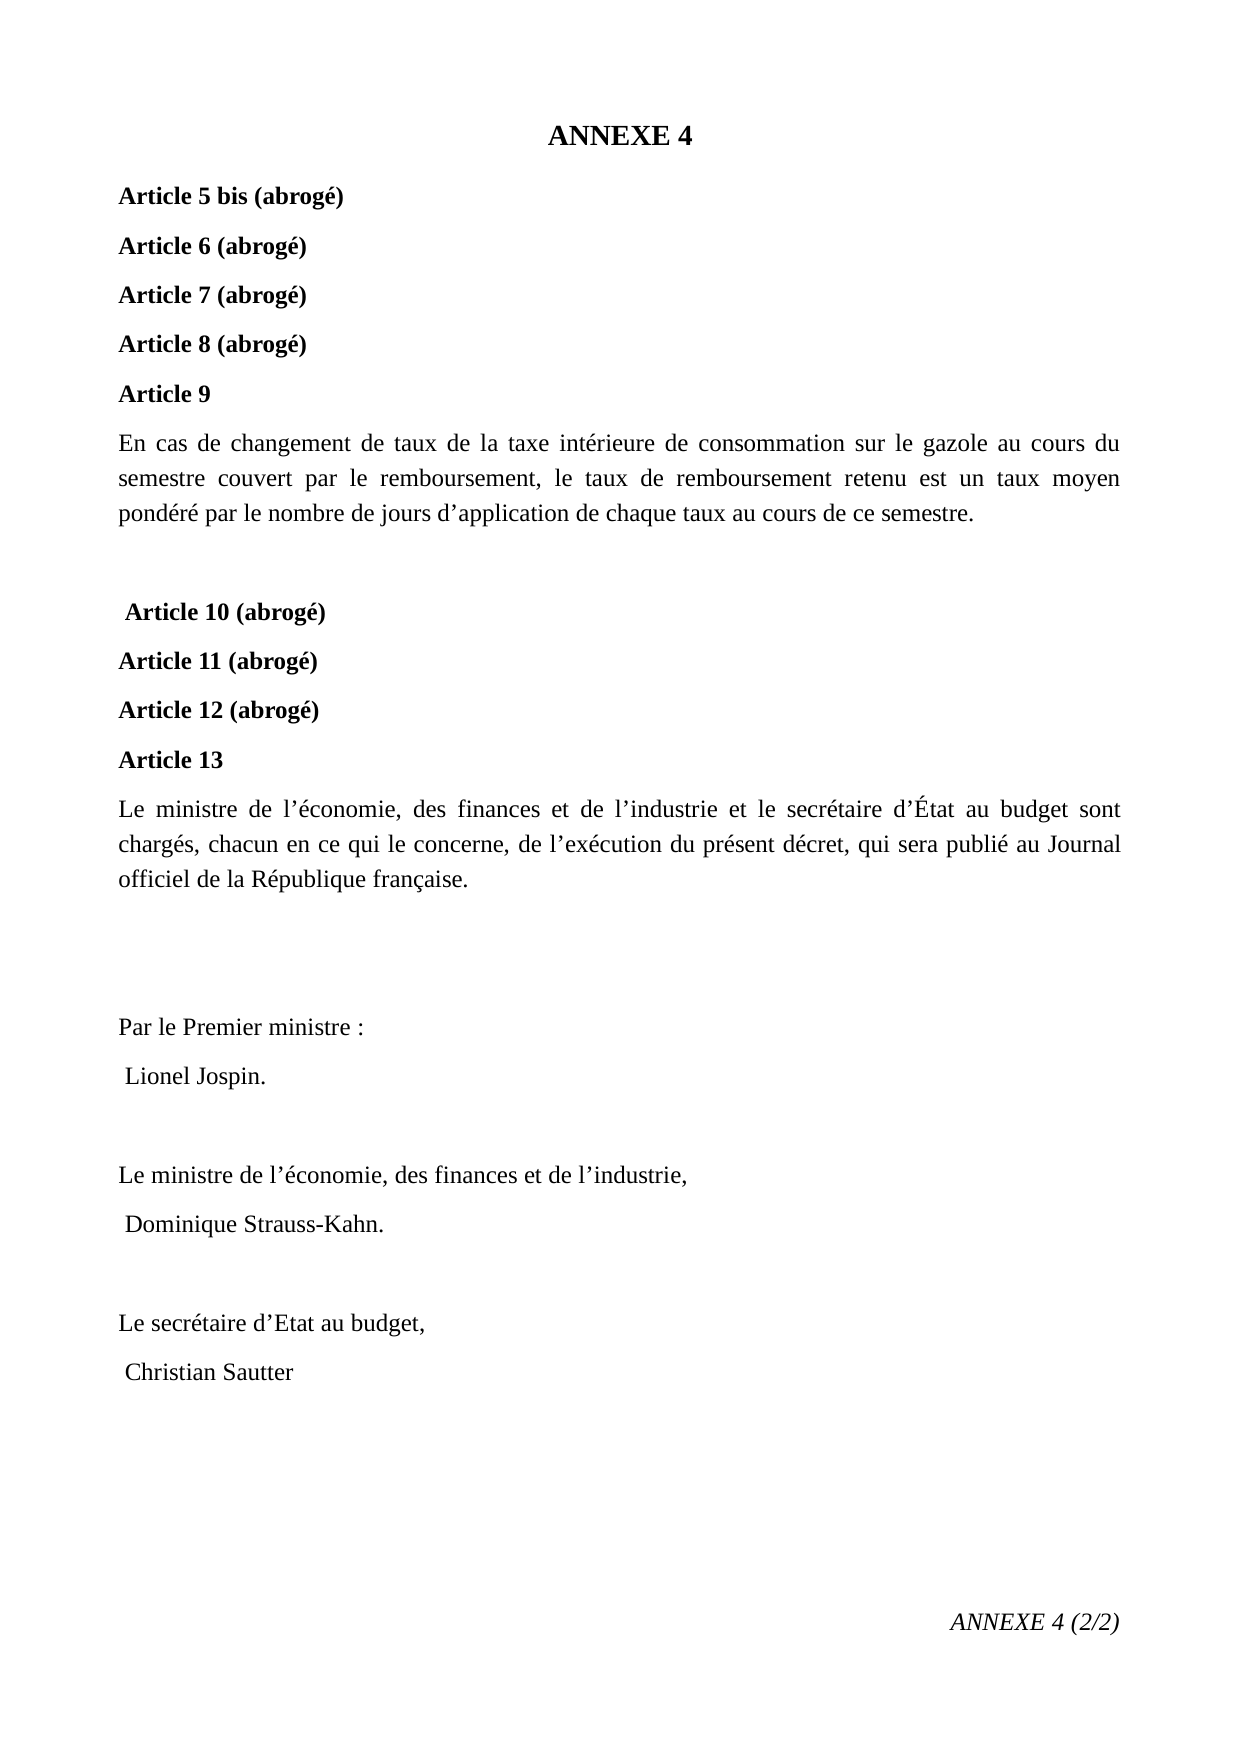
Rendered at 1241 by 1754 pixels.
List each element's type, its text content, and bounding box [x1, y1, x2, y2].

text Le ministre de l’économie, des finances et de l’industrie et le secrétaire d’État au budget sont chargés, chacun en ce qui le concerne, de l’exécution du présent décret, qui sera publié au Journal officiel de la République française. [118, 794, 1122, 892]
text En cas de changement de taux de la taxe intérieure de consommation sur le gazole au cours du semestre couvert par le remboursement, le taux de remboursement retenu est un taux moyen pondéré par le nombre de jours d’application de chaque taux au cours de ce semestre. [118, 428, 1122, 527]
text Article 10 (abrogé) [118, 596, 1122, 625]
text Article 13 [118, 744, 1122, 773]
text Par le Premier ministre : [118, 1012, 1122, 1041]
text Le secrétaire d’Etat au budget, [118, 1308, 1122, 1337]
text Dominique Strauss-Kahn. [118, 1209, 1122, 1238]
text Article 9 [118, 379, 1122, 408]
text Article 12 (abrogé) [118, 695, 1122, 724]
text Article 11 (abrogé) [118, 646, 1122, 675]
text Article 6 (abrogé) [118, 231, 1122, 259]
text Article 5 bis (abrogé) [118, 181, 1122, 210]
text Lionel Jospin. [118, 1061, 1122, 1090]
text Article 8 (abrogé) [118, 329, 1122, 358]
text Christian Sautter [118, 1357, 1122, 1386]
text Article 7 (abrogé) [118, 280, 1122, 309]
text Le ministre de l’économie, des finances et de l’industrie, [118, 1160, 1122, 1189]
